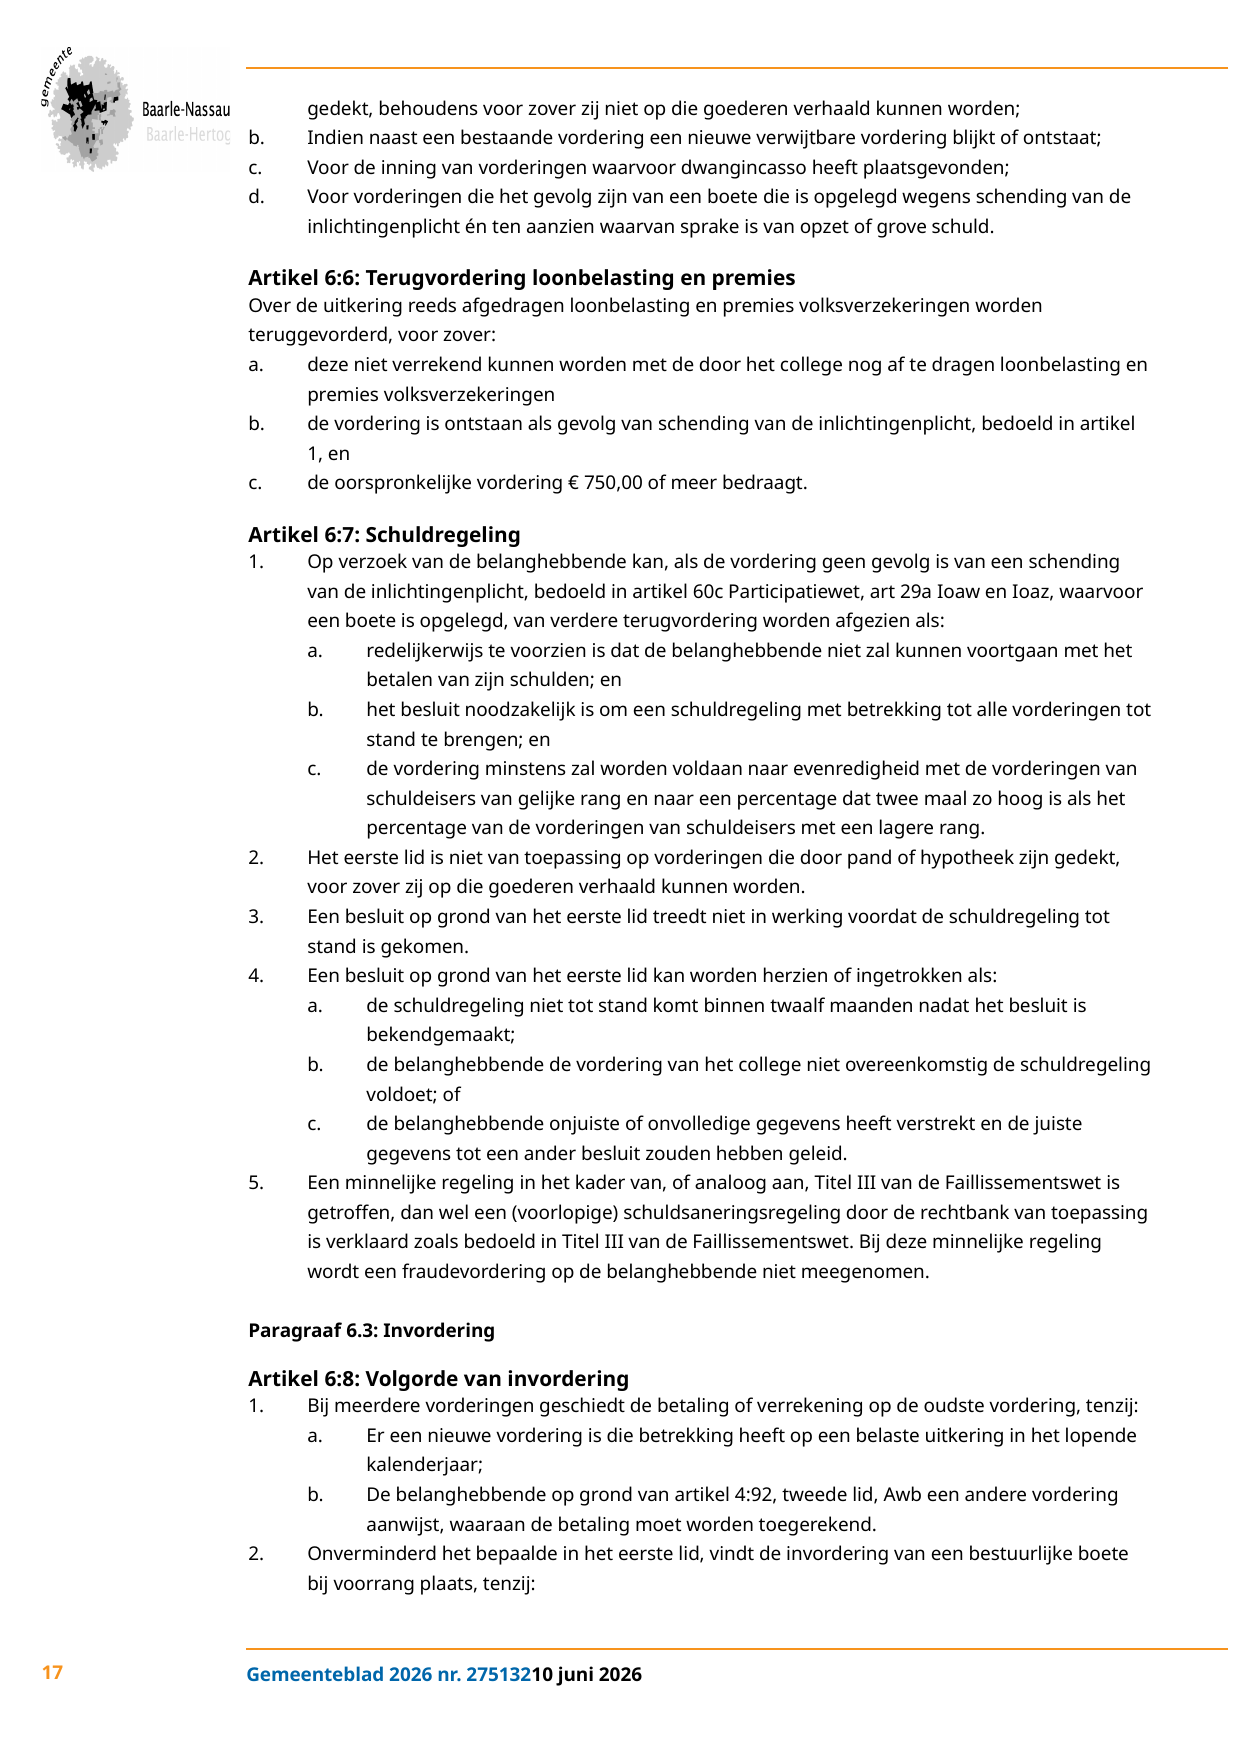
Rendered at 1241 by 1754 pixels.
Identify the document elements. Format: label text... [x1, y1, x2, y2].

list de belanghebbende onjuiste of onvolledige gegevens heeft verstrekt en de juiste gegevens tot een ander besluit zouden hebben geleid. [307, 1110, 1152, 1166]
list Een besluit op grond van het eerste lid treedt niet in werking voordat de schuldregeling tot stand is gekomen. [248, 903, 1152, 959]
list Voor de inning van vorderingen waarvoor dwangincasso heeft plaatsgevonden; [248, 154, 1152, 180]
text Artikel 6:7: Schuldregeling [248, 520, 1152, 548]
list De belanghebbende op grond van artikel 4:92, tweede lid, Awb een andere vordering aanwijst, waaraan de betaling moet worden toegerekend. [307, 1481, 1152, 1537]
list Het eerste lid is niet van toepassing op vorderingen die door pand of hypotheek zijn gedekt, voor zover zij op die goederen verhaald kunnen worden. [248, 844, 1152, 899]
list de vordering minstens zal worden voldaan naar evenredigheid met de vorderingen van schuldeisers van gelijke rang en naar een percentage dat twee maal zo hoog is als het percentage van de vorderingen van schuldeisers met een lagere rang. [307, 755, 1152, 840]
list de belanghebbende de vordering van het college niet overeenkomstig de schuldregeling voldoet; of [307, 1051, 1152, 1107]
list Een minnelijke regeling in het kader van, of analoog aan, Titel III van de Faillissementswet is getroffen, dan wel een (voorlopige) schuldsaneringsregeling door de rechtbank van toepassing is verklaard zoals bedoeld in Titel III van de Faillissementswet. Bij deze minnelijke regeling wordt een fraudevordering op de belanghebbende niet meegenomen. [248, 1169, 1152, 1284]
list Onverminderd het bepaalde in het eerste lid, vindt de invordering van een bestuurlijke boete bij voorrang plaats, tenzij: [248, 1540, 1152, 1596]
list Voor vorderingen die het gevolg zijn van een boete die is opgelegd wegens schending van de inlichtingenplicht én ten aanzien waarvan sprake is van opzet of grove schuld. [248, 183, 1152, 239]
list Op verzoek van de belanghebbende kan, als de vordering geen gevolg is van een schending van de inlichtingenplicht, bedoeld in artikel 60c Participatiewet, art 29a Ioaw en Ioaz, waarvoor een boete is opgelegd, van verdere terugvordering worden afgezien als: [248, 548, 1152, 633]
list Bij meerdere vorderingen geschiedt de betaling of verrekening op de oudste vordering, tenzij: [248, 1392, 1152, 1418]
picture [41, 47, 231, 172]
list gedekt, behoudens voor zover zij niet op die goederen verhaald kunnen worden; [248, 95, 1152, 121]
list redelijkerwijs te voorzien is dat de belanghebbende niet zal kunnen voortgaan met het betalen van zijn schulden; en [307, 637, 1152, 692]
list Er een nieuwe vordering is die betrekking heeft op een belaste uitkering in het lopende kalenderjaar; [307, 1422, 1152, 1477]
text Over de uitkering reeds afgedragen loonbelasting en premies volksverzekeringen worden teruggevorderd, voor zover: [248, 292, 1152, 347]
text Artikel 6:6: Terugvordering loonbelasting en premies [248, 263, 1152, 292]
list de vordering is ontstaan als gevolg van schending van de inlichtingenplicht, bedoeld in artikel 1, en [248, 410, 1152, 466]
list het besluit noodzakelijk is om een schuldregeling met betrekking tot alle vorderingen tot stand te brengen; en [307, 696, 1152, 752]
list de schuldregeling niet tot stand komt binnen twaalf maanden nadat het besluit is bekendgemaakt; [307, 992, 1152, 1047]
list Een besluit op grond van het eerste lid kan worden herzien of ingetrokken als: [248, 962, 1152, 988]
text Paragraaf 6.3: Invordering [248, 1317, 1152, 1343]
text Artikel 6:8: Volgorde van invordering [248, 1364, 1152, 1392]
list de oorspronkelijke vordering € 750,00 of meer bedraagt. [248, 469, 1152, 495]
list Indien naast een bestaande vordering een nieuwe verwijtbare vordering blijkt of ontstaat; [248, 124, 1152, 150]
list deze niet verrekend kunnen worden met de door het college nog af te dragen loonbelasting en premies volksverzekeringen [248, 351, 1152, 406]
